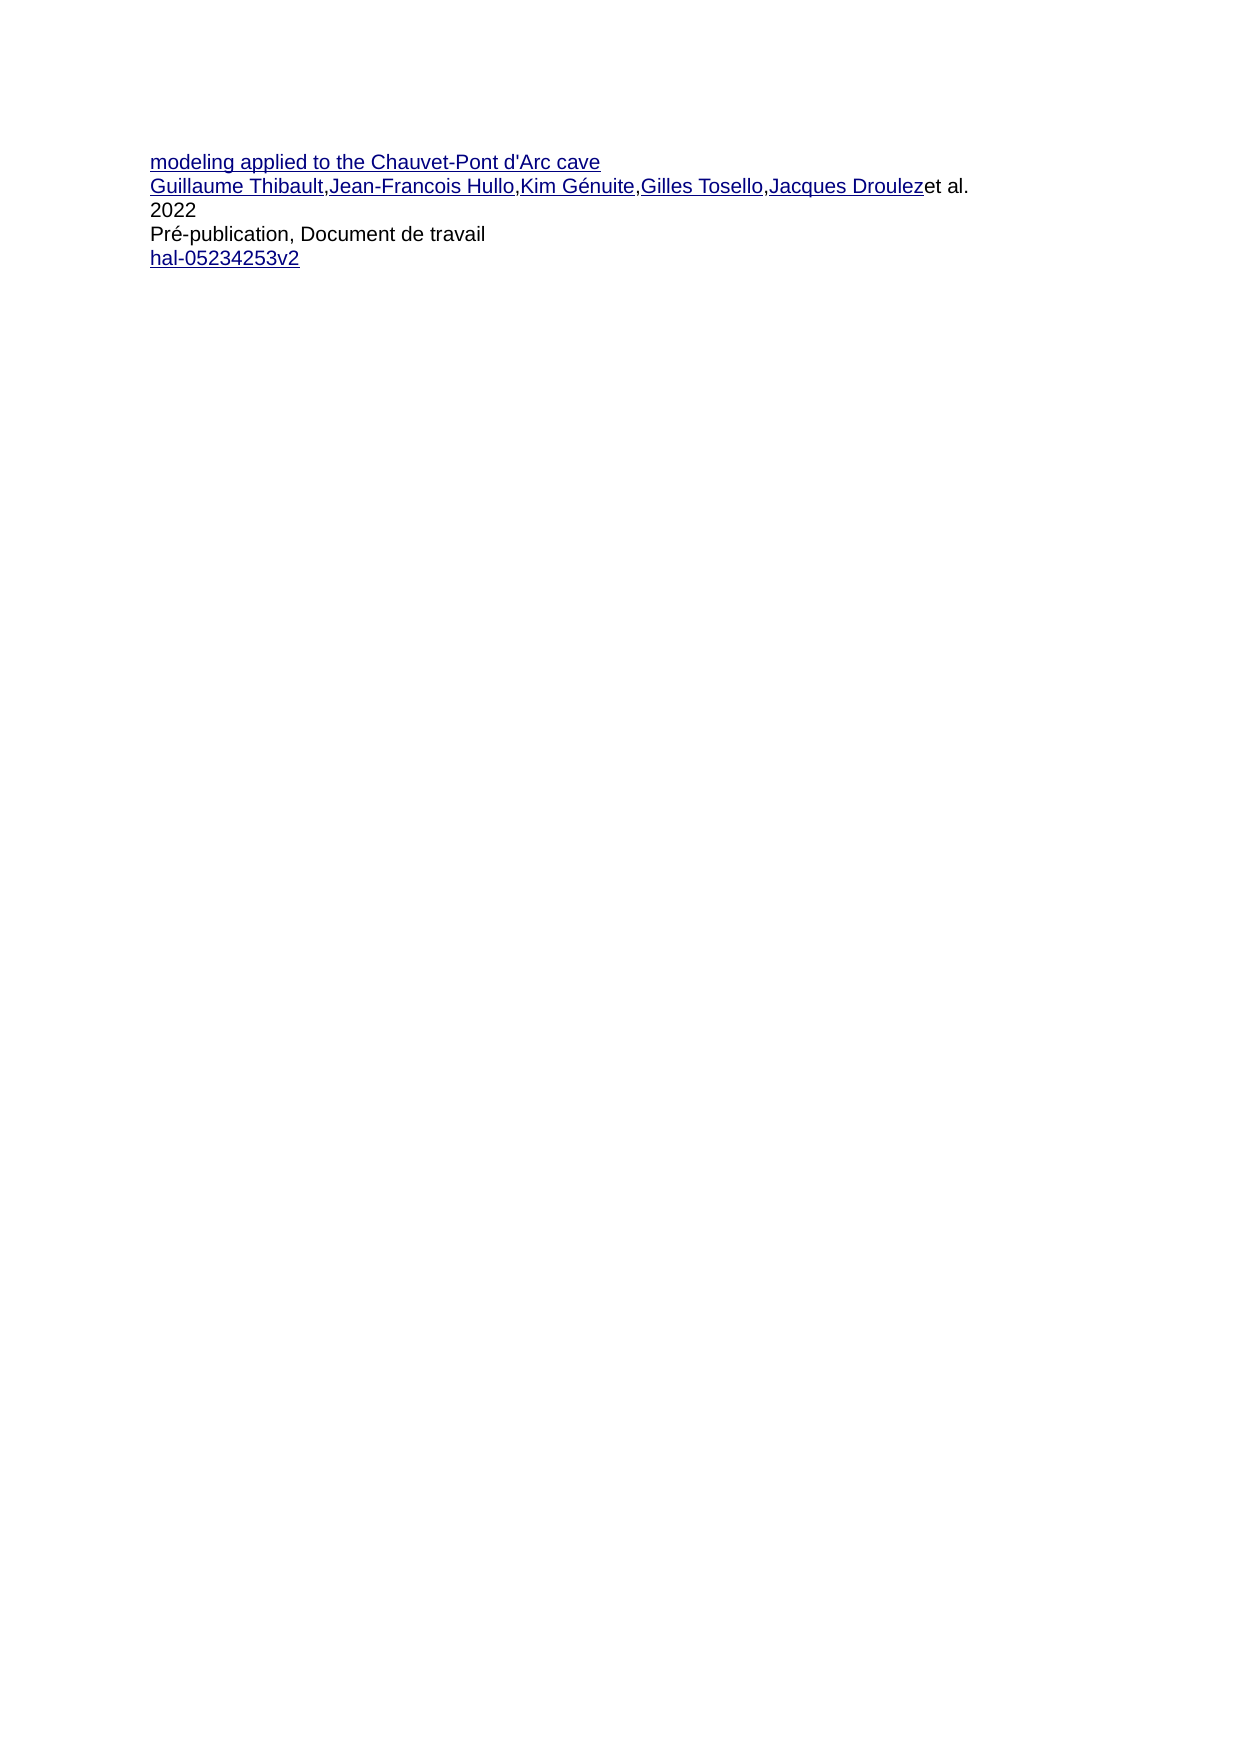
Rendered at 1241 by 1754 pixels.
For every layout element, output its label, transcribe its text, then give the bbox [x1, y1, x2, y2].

table_cell The visibility of rock art under paleolithic lighting: perceptual experimentation and probabilistic modeling applied to the Chauvet-Pont d'Arc cave Guillaume Thibault,Jean-Francois Hullo,Kim Génuite,Gilles Tosello,Jacques Droulezet al. 2022 Pré-publication, Document de travail hal-05234253v2 [150, 150, 1090, 270]
